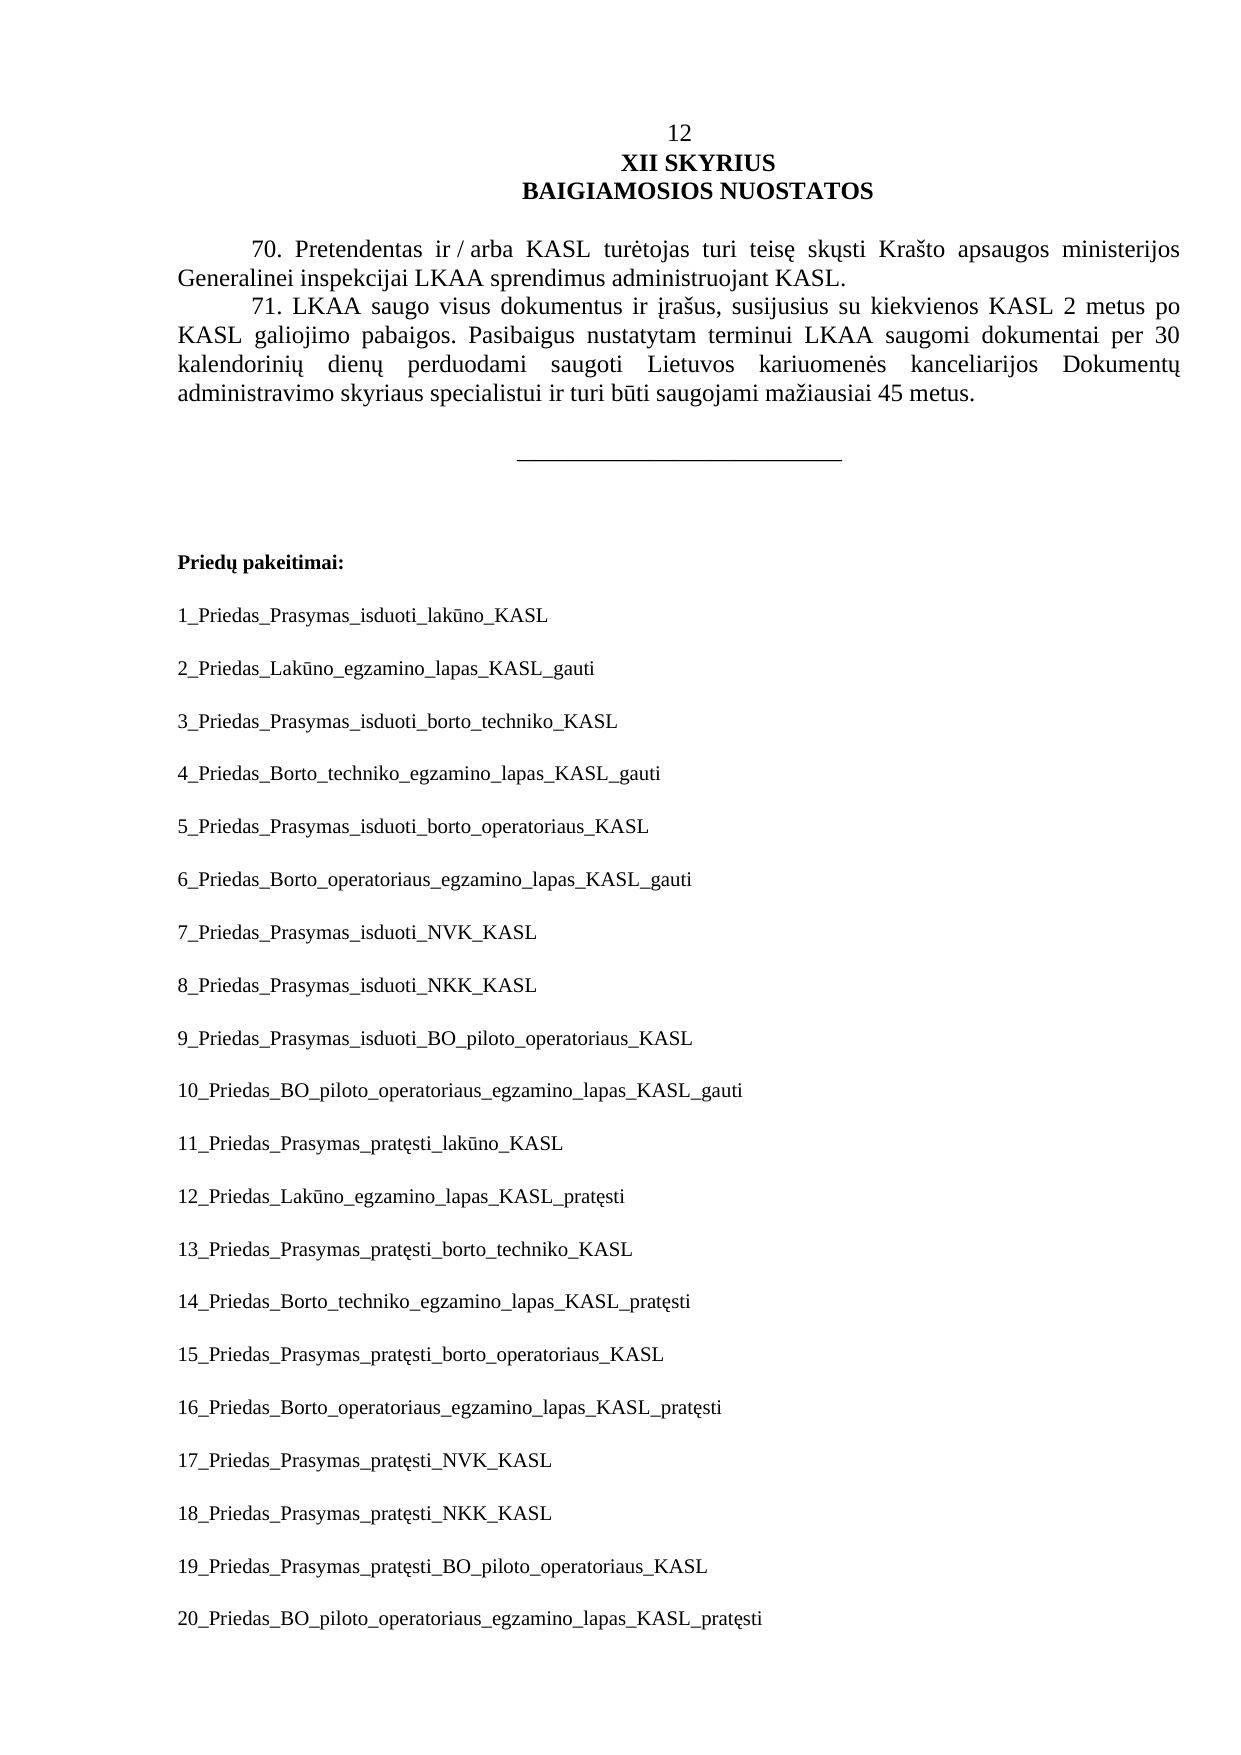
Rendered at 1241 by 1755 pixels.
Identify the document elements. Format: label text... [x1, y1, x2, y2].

text 15_Priedas_Prasymas_pratęsti_borto_operatoriaus_KASL [177, 1342, 1181, 1366]
text XII SKYRIUS [215, 148, 1181, 176]
text BAIGIAMOSIOS NUOSTATOS [215, 176, 1181, 205]
text 18_Priedas_Prasymas_pratęsti_NKK_KASL [177, 1501, 1181, 1525]
text 6_Priedas_Borto_operatoriaus_egzamino_lapas_KASL_gauti [177, 867, 1181, 891]
text 17_Priedas_Prasymas_pratęsti_NVK_KASL [177, 1448, 1181, 1472]
text 2_Priedas_Lakūno_egzamino_lapas_KASL_gauti [177, 656, 1181, 680]
text 9_Priedas_Prasymas_isduoti_BO_piloto_operatoriaus_KASL [177, 1025, 1181, 1049]
text 7_Priedas_Prasymas_isduoti_NVK_KASL [177, 920, 1181, 944]
subtitle 70. Pretendentas ir / arba KASL turėtojas turi teisę skųsti Krašto apsaugos ministerijos Generalinei inspekcijai LKAA sprendimus administruojant KASL. [177, 234, 1181, 291]
subtitle 71. LKAA saugo visus dokumentus ir įrašus, susijusius su kiekvienos KASL 2 metus po KASL galiojimo pabaigos. Pasibaigus nustatytam terminui LKAA saugomi dokumentai per 30 kalendorinių dienų perduodami saugoti Lietuvos kariuomenės kanceliarijos Dokumentų administravimo skyriaus specialistui ir turi būti saugojami mažiausiai 45 metus. [177, 291, 1181, 406]
text 11_Priedas_Prasymas_pratęsti_lakūno_KASL [177, 1131, 1181, 1155]
text 4_Priedas_Borto_techniko_egzamino_lapas_KASL_gauti [177, 761, 1181, 785]
text 1_Priedas_Prasymas_isduoti_lakūno_KASL [177, 603, 1181, 627]
text __________________________ [177, 435, 1181, 464]
text 8_Priedas_Prasymas_isduoti_NKK_KASL [177, 973, 1181, 997]
text 3_Priedas_Prasymas_isduoti_borto_techniko_KASL [177, 708, 1181, 733]
text 13_Priedas_Prasymas_pratęsti_borto_techniko_KASL [177, 1237, 1181, 1261]
text 16_Priedas_Borto_operatoriaus_egzamino_lapas_KASL_pratęsti [177, 1395, 1181, 1419]
text 14_Priedas_Borto_techniko_egzamino_lapas_KASL_pratęsti [177, 1289, 1181, 1313]
text 10_Priedas_BO_piloto_operatoriaus_egzamino_lapas_KASL_gauti [177, 1078, 1181, 1102]
text 5_Priedas_Prasymas_isduoti_borto_operatoriaus_KASL [177, 814, 1181, 838]
text 20_Priedas_BO_piloto_operatoriaus_egzamino_lapas_KASL_pratęsti [177, 1606, 1181, 1630]
text 19_Priedas_Prasymas_pratęsti_BO_piloto_operatoriaus_KASL [177, 1553, 1181, 1578]
text Priedų pakeitimai: [177, 550, 1181, 574]
text 12_Priedas_Lakūno_egzamino_lapas_KASL_pratęsti [177, 1184, 1181, 1208]
